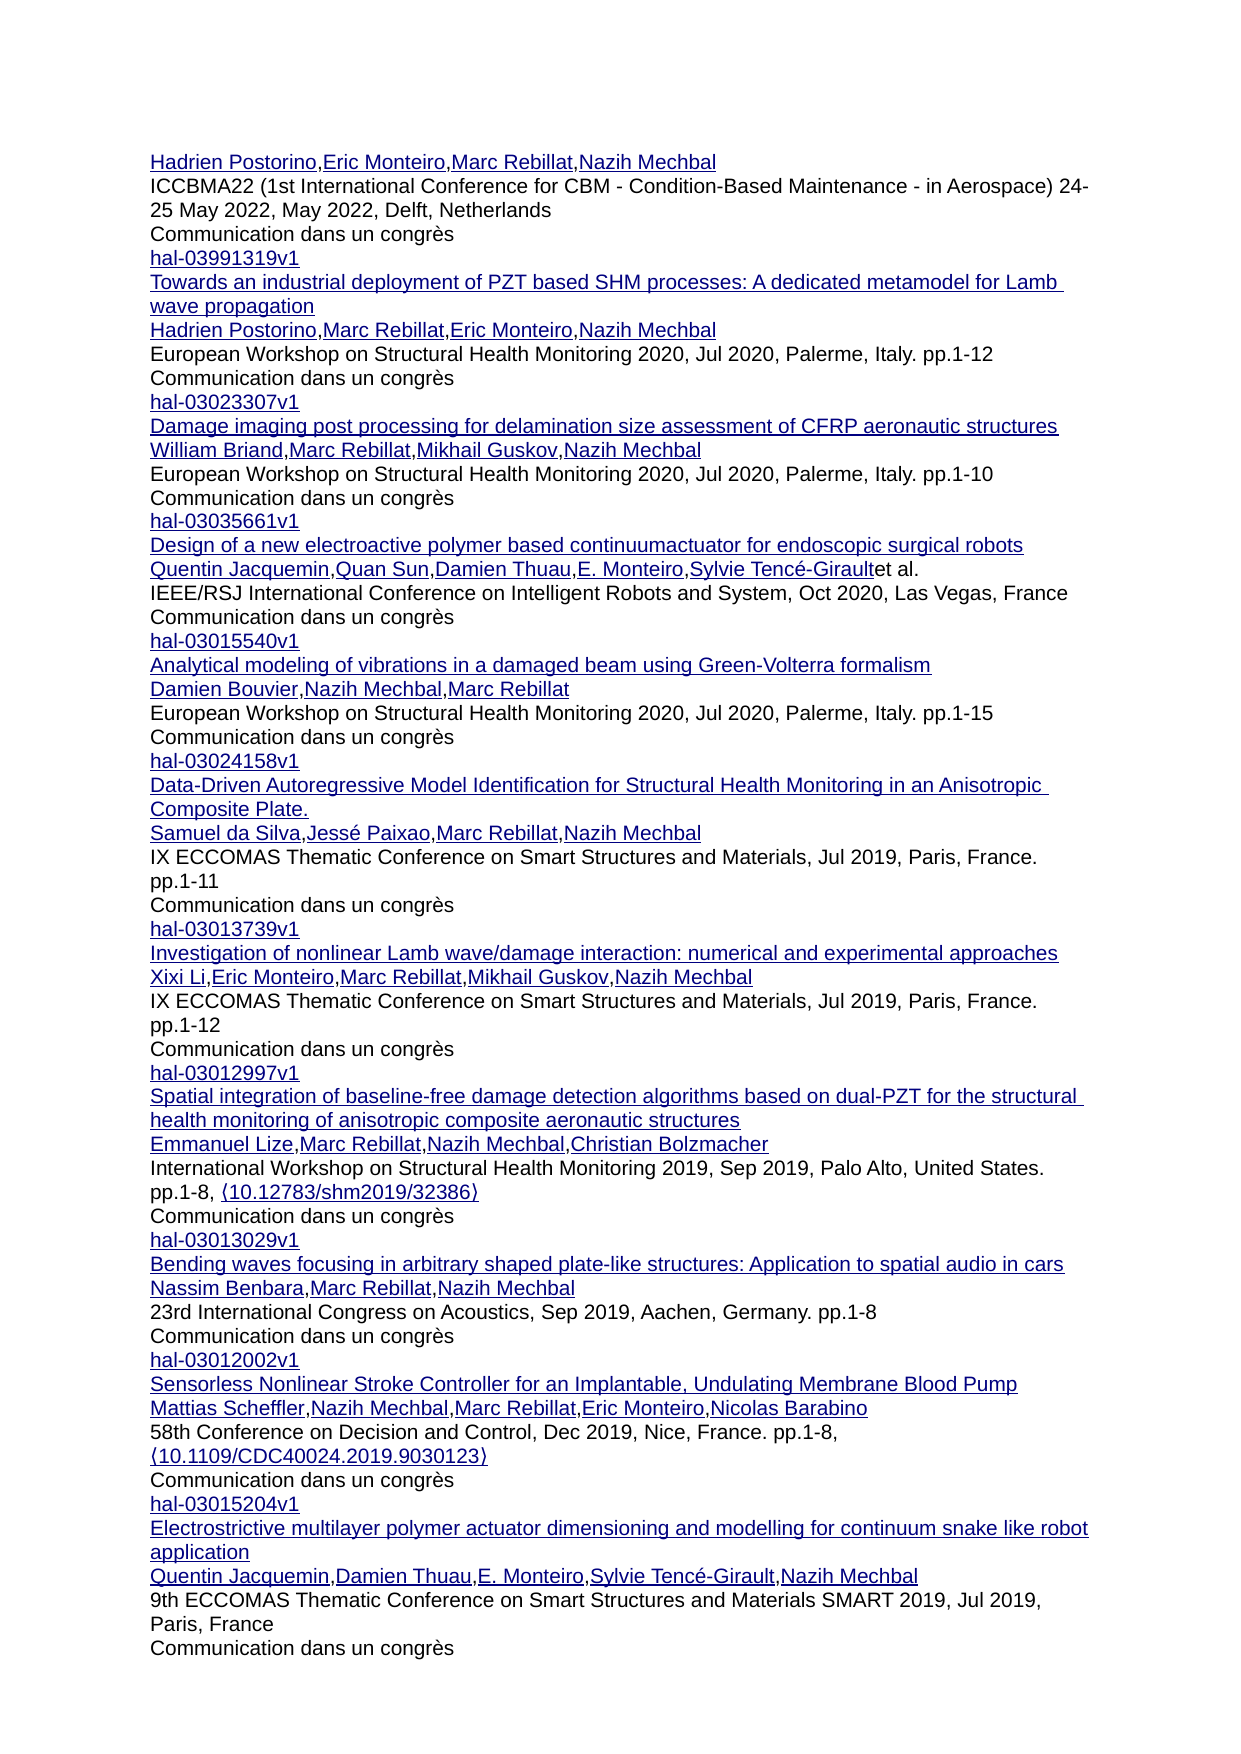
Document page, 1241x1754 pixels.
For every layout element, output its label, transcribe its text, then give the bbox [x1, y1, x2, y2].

table_cell Data-Driven Autoregressive Model Identification for Structural Health Monitoring in an Anisotropic Composite Plate. Samuel da Silva,Jessé Paixao,Marc Rebillat,Nazih Mechbal IX ECCOMAS Thematic Conference on Smart Structures and Materials, Jul 2019, Paris, France. pp.1-11 Communication dans un congrès hal-03013739v1 [150, 773, 1090, 941]
table_cell Electrostrictive multilayer polymer actuator dimensioning and modelling for continuum snake like robot application Quentin Jacquemin,Damien Thuau,E. Monteiro,Sylvie Tencé-Girault,Nazih Mechbal 9th ECCOMAS Thematic Conference on Smart Structures and Materials SMART 2019, Jul 2019, Paris, France Communication dans un congrès [150, 1516, 1090, 1659]
table_cell Spatial integration of baseline-free damage detection algorithms based on dual-PZT for the structural health monitoring of anisotropic composite aeronautic structures Emmanuel Lize,Marc Rebillat,Nazih Mechbal,Christian Bolzmacher International Workshop on Structural Health Monitoring 2019, Sep 2019, Palo Alto, United States. pp.1-8, ⟨10.12783/shm2019/32386⟩ Communication dans un congrès hal-03013029v1 [150, 1084, 1090, 1252]
table_cell Damage imaging post processing for delamination size assessment of CFRP aeronautic structures William Briand,Marc Rebillat,Mikhail Guskov,Nazih Mechbal European Workshop on Structural Health Monitoring 2020, Jul 2020, Palerme, Italy. pp.1-10 Communication dans un congrès hal-03035661v1 [150, 414, 1090, 533]
table_cell Analytical modeling of vibrations in a damaged beam using Green-Volterra formalism Damien Bouvier,Nazih Mechbal,Marc Rebillat European Workshop on Structural Health Monitoring 2020, Jul 2020, Palerme, Italy. pp.1-15 Communication dans un congrès hal-03024158v1 [150, 653, 1090, 773]
table_cell Hadrien Postorino,Eric Monteiro,Marc Rebillat,Nazih Mechbal ICCBMA22 (1st International Conference for CBM - Condition-Based Maintenance - in Aerospace) 24-25 May 2022, May 2022, Delft, Netherlands Communication dans un congrès hal-03991319v1 [150, 150, 1090, 270]
table_cell Investigation of nonlinear Lamb wave/damage interaction: numerical and experimental approaches Xixi Li,Eric Monteiro,Marc Rebillat,Mikhail Guskov,Nazih Mechbal IX ECCOMAS Thematic Conference on Smart Structures and Materials, Jul 2019, Paris, France. pp.1-12 Communication dans un congrès hal-03012997v1 [150, 941, 1090, 1084]
table_cell Towards an industrial deployment of PZT based SHM processes: A dedicated metamodel for Lamb wave propagation Hadrien Postorino,Marc Rebillat,Eric Monteiro,Nazih Mechbal European Workshop on Structural Health Monitoring 2020, Jul 2020, Palerme, Italy. pp.1-12 Communication dans un congrès hal-03023307v1 [150, 270, 1090, 413]
table_cell Design of a new electroactive polymer based continuumactuator for endoscopic surgical robots Quentin Jacquemin,Quan Sun,Damien Thuau,E. Monteiro,Sylvie Tencé-Giraultet al. IEEE/RSJ International Conference on Intelligent Robots and System, Oct 2020, Las Vegas, France Communication dans un congrès hal-03015540v1 [150, 533, 1090, 653]
table_cell Bending waves focusing in arbitrary shaped plate-like structures: Application to spatial audio in cars Nassim Benbara,Marc Rebillat,Nazih Mechbal 23rd International Congress on Acoustics, Sep 2019, Aachen, Germany. pp.1-8 Communication dans un congrès hal-03012002v1 [150, 1252, 1090, 1372]
table_cell Sensorless Nonlinear Stroke Controller for an Implantable, Undulating Membrane Blood Pump Mattias Scheffler,Nazih Mechbal,Marc Rebillat,Eric Monteiro,Nicolas Barabino 58th Conference on Decision and Control, Dec 2019, Nice, France. pp.1-8, ⟨10.1109/CDC40024.2019.9030123⟩ Communication dans un congrès hal-03015204v1 [150, 1372, 1090, 1516]
